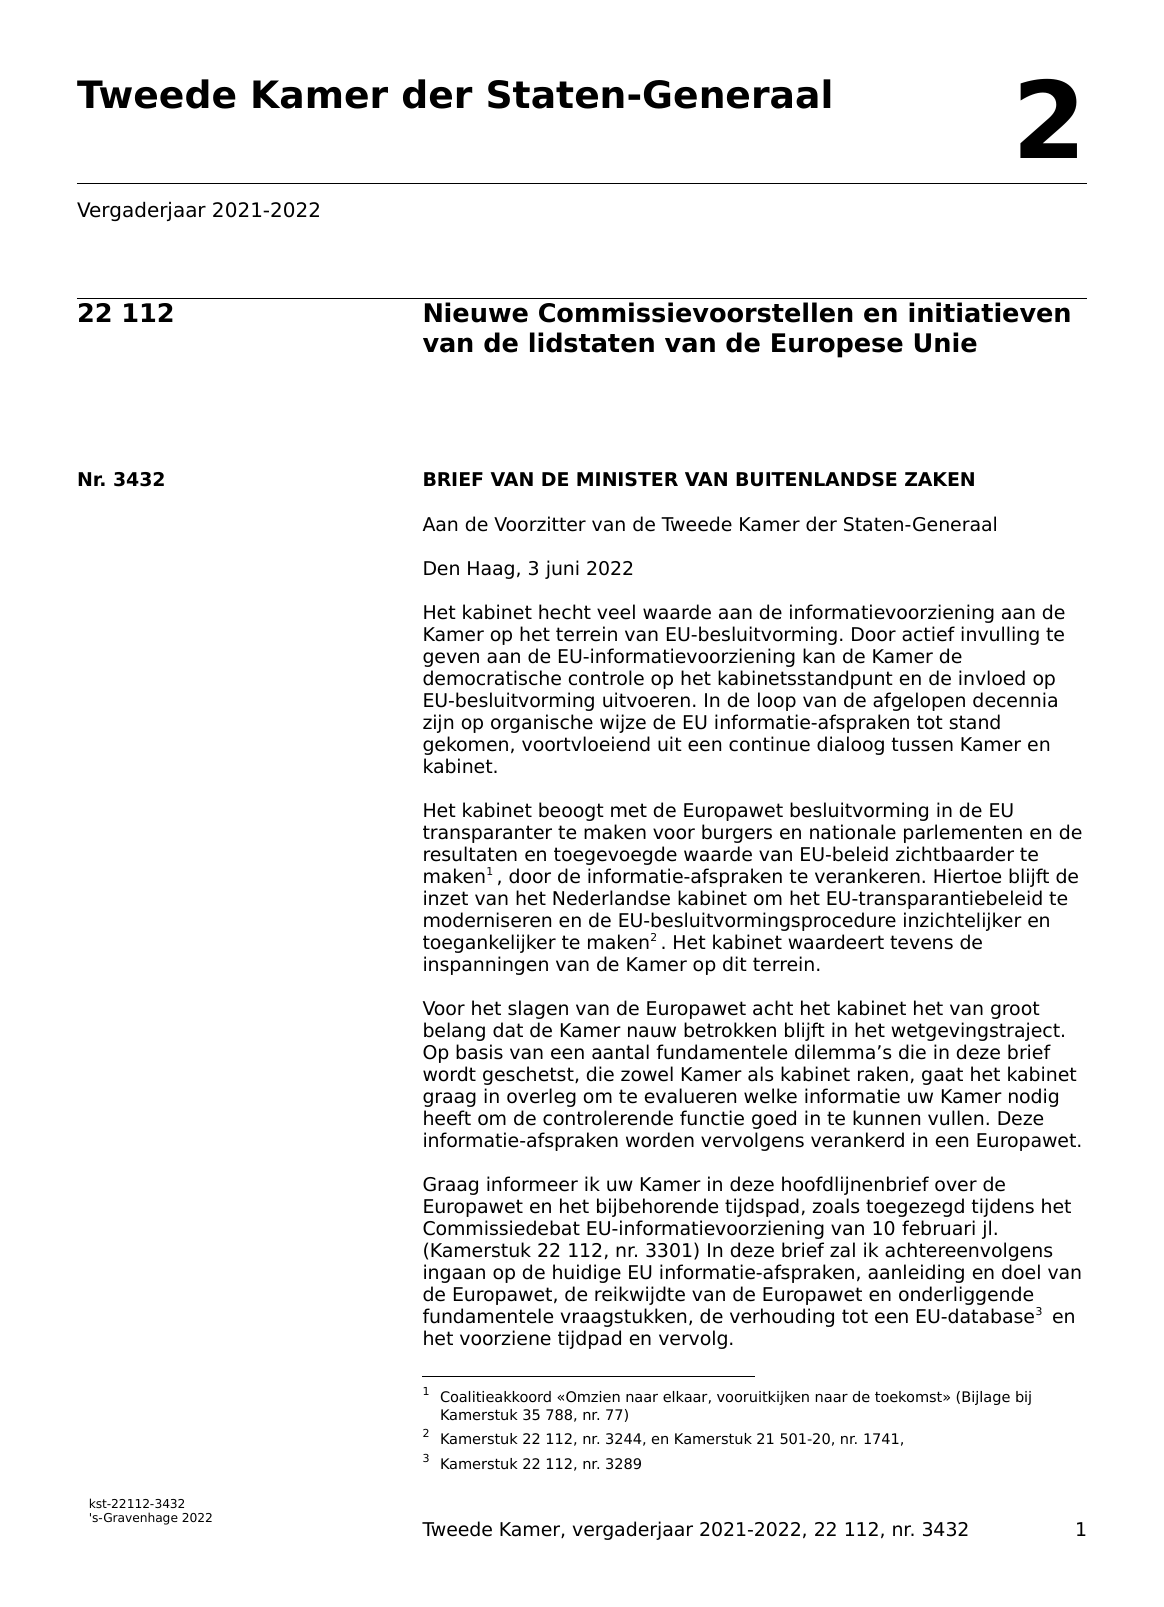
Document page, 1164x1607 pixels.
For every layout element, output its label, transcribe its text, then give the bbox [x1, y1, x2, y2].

text Coalitieakkoord «Omzien naar elkaar, vooruitkijken naar de toekomst» (Bijlage bij Kamerstuk 35 788, nr. 77) [422, 1385, 1087, 1424]
table_cell Vergaderjaar 2021-2022 [77, 184, 1087, 298]
text kst-22112-3432 [88, 1497, 323, 1511]
text 's-Gravenhage 2022 [88, 1511, 323, 1525]
subtitle Nr. 3432 BRIEF VAN DE MINISTER VAN BUITENLANDSE ZAKEN [77, 469, 1087, 491]
text Kamerstuk 22 112, nr. 3289 [422, 1452, 1087, 1474]
subtitle 22 112 Nieuwe Commissievoorstellen en initiatieven van de lidstaten van de Europese Unie [77, 299, 1087, 358]
text Aan de Voorzitter van de Tweede Kamer der Staten-Generaal [422, 513, 1087, 536]
text Het kabinet hecht veel waarde aan de informatievoorziening aan de Kamer op het terrein van EU-besluitvorming. Door actief invulling te geven aan de EU-informatievoorziening kan de Kamer de democratische controle op het kabinetsstandpunt en de invloed op EU-besluitvorming uitvoeren. In de loop van de afgelopen decennia zijn op organische wijze de EU informatie-afspraken tot stand gekomen, voortvloeiend uit een continue dialoog tussen Kamer en kabinet. [422, 602, 1087, 778]
table_header Tweede Kamer der Staten-Generaal [77, 59, 886, 183]
text Kamerstuk 22 112, nr. 3244, en Kamerstuk 21 501-20, nr. 1741, [422, 1427, 1087, 1449]
table_header 2 [886, 59, 1087, 183]
text Het kabinet beoogt met de Europawet besluitvorming in de EU transparanter te maken voor burgers en nationale parlementen en de resultaten en toegevoegde waarde van EU-beleid zichtbaarder te maken, door de informatie-afspraken te verankeren. Hiertoe blijft de inzet van het Nederlandse kabinet om het EU-transparantiebeleid te moderniseren en de EU-besluitvormingsprocedure inzichtelijker en toegankelijker te maken. Het kabinet waardeert tevens de inspanningen van de Kamer op dit terrein. [422, 800, 1087, 976]
text Voor het slagen van de Europawet acht het kabinet het van groot belang dat de Kamer nauw betrokken blijft in het wetgevingstraject. Op basis van een aantal fundamentele dilemma’s die in deze brief wordt geschetst, die zowel Kamer als kabinet raken, gaat het kabinet graag in overleg om te evalueren welke informatie uw Kamer nodig heeft om de controlerende functie goed in te kunnen vullen. Deze informatie-afspraken worden vervolgens verankerd in een Europawet. [422, 998, 1087, 1152]
text Graag informeer ik uw Kamer in deze hoofdlijnenbrief over de Europawet en het bijbehorende tijdspad, zoals toegezegd tijdens het Commissiedebat EU-informatievoorziening van 10 februari jl. (Kamerstuk 22 112, nr. 3301) In deze brief zal ik achtereenvolgens ingaan op de huidige EU informatie-afspraken, aanleiding en doel van de Europawet, de reikwijdte van de Europawet en onderliggende fundamentele vraagstukken, de verhouding tot een EU-database en het voorziene tijdpad en vervolg. [422, 1174, 1087, 1350]
text Den Haag, 3 juni 2022 [422, 558, 1087, 580]
